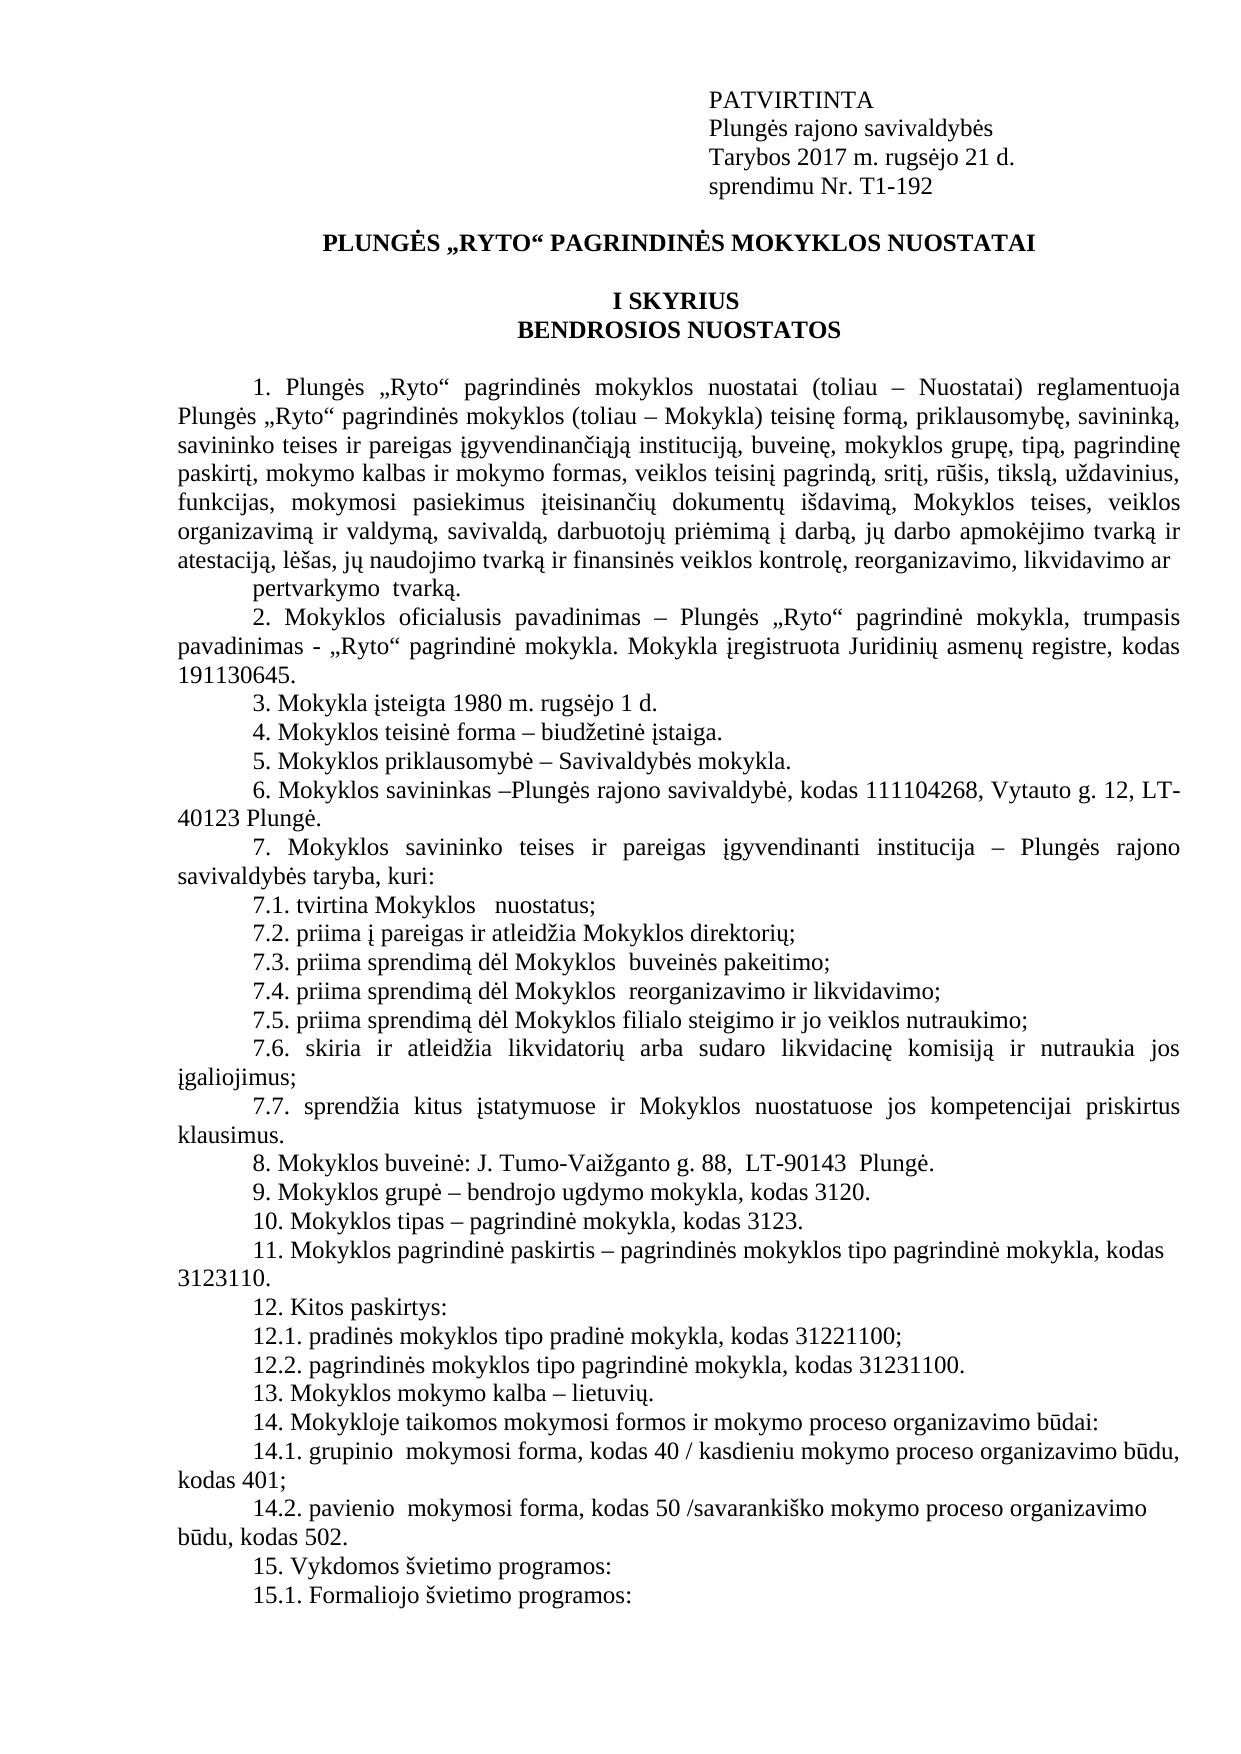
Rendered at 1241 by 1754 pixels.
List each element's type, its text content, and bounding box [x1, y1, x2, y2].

text 4. Mokyklos teisinė forma – biudžetinė įstaiga. [177, 717, 1181, 746]
text pertvarkymo tvarką. [177, 573, 1181, 602]
text 13. Mokyklos mokymo kalba – lietuvių. [177, 1378, 1181, 1407]
text 7.4. priima sprendimą dėl Mokyklos reorganizavimo ir likvidavimo; [177, 976, 1181, 1005]
text 7.6. skiria ir atleidžia likvidatorių arba sudaro likvidacinę komisiją ir nutraukia jos įgaliojimus; [177, 1033, 1181, 1091]
text Tarybos 2017 m. rugsėjo 21 d. [709, 142, 1181, 171]
text 5. Mokyklos priklausomybė – Savivaldybės mokykla. [177, 746, 1181, 775]
text 12. Kitos paskirtys: [177, 1292, 1181, 1321]
text Plungės rajono savivaldybės [709, 113, 1181, 142]
text 7.5. priima sprendimą dėl Mokyklos filialo steigimo ir jo veiklos nutraukimo; [177, 1005, 1181, 1033]
text 12.1. pradinės mokyklos tipo pradinė mokykla, kodas 31221100; [177, 1321, 1181, 1350]
text 7.1. tvirtina Mokyklos nuostatus; [177, 890, 1181, 918]
text 7. Mokyklos savininko teises ir pareigas įgyvendinanti institucija – Plungės rajono savivaldybės taryba, kuri: [177, 832, 1181, 890]
text I SKYRIUS [177, 286, 1181, 315]
text 10. Mokyklos tipas – pagrindinė mokykla, kodas 3123. [177, 1206, 1181, 1235]
text 1. Plungės „Ryto“ pagrindinės mokyklos nuostatai (toliau – Nuostatai) reglamentuoja Plungės „Ryto“ pagrindinės mokyklos (toliau – Mokykla) teisinę formą, priklausomybę, savininką, savininko teises ir pareigas įgyvendinančiąją instituciją, buveinę, mokyklos grupę, tipą, pagrindinę paskirtį, mokymo kalbas ir mokymo formas, veiklos teisinį pagrindą, sritį, rūšis, tikslą, uždavinius, funkcijas, mokymosi pasiekimus įteisinančių dokumentų išdavimą, Mokyklos teises, veiklos organizavimą ir valdymą, savivaldą, darbuotojų priėmimą į darbą, jų darbo apmokėjimo tvarką ir atestaciją, lėšas, jų naudojimo tvarką ir finansinės veiklos kontrolę, reorganizavimo, likvidavimo ar [177, 372, 1181, 573]
text 15.1. Formaliojo švietimo programos: [177, 1580, 1181, 1608]
text 9. Mokyklos grupė – bendrojo ugdymo mokykla, kodas 3120. [177, 1177, 1181, 1206]
text sprendimu Nr. T1-192 [709, 171, 1181, 200]
text 6. Mokyklos savininkas –Plungės rajono savivaldybė, kodas 111104268, Vytauto g. 12, LT-40123 Plungė. [177, 775, 1181, 832]
text 15. Vykdomos švietimo programos: [177, 1551, 1181, 1580]
text BENDROSIOS NUOSTATOS [177, 315, 1181, 343]
text 8. Mokyklos buveinė: J. Tumo-Vaižganto g. 88, LT-90143 Plungė. [177, 1148, 1181, 1177]
text 7.2. priima į pareigas ir atleidžia Mokyklos direktorių; [177, 918, 1181, 947]
text 7.7. sprendžia kitus įstatymuose ir Mokyklos nuostatuose jos kompetencijai priskirtus klausimus. [177, 1091, 1181, 1148]
text PATVIRTINTA [709, 85, 1181, 113]
text 12.2. pagrindinės mokyklos tipo pagrindinė mokykla, kodas 31231100. [177, 1350, 1181, 1378]
text PLUNGĖS „RYTO“ PAGRINDINĖS MOKYKLOS NUOSTATAI [177, 228, 1181, 286]
text 3. Mokykla įsteigta 1980 m. rugsėjo 1 d. [177, 688, 1181, 717]
text 14.2. pavienio mokymosi forma, kodas 50 /savarankiško mokymo proceso organizavimo būdu, kodas 502. [177, 1493, 1181, 1551]
text 11. Mokyklos pagrindinė paskirtis – pagrindinės mokyklos tipo pagrindinė mokykla, kodas 3123110. [177, 1235, 1181, 1292]
text 14. Mokykloje taikomos mokymosi formos ir mokymo proceso organizavimo būdai: [177, 1407, 1181, 1436]
text 2. Mokyklos oficialusis pavadinimas – Plungės „Ryto“ pagrindinė mokykla, trumpasis pavadinimas - „Ryto“ pagrindinė mokykla. Mokykla įregistruota Juridinių asmenų registre, kodas 191130645. [177, 602, 1181, 688]
text 7.3. priima sprendimą dėl Mokyklos buveinės pakeitimo; [177, 947, 1181, 976]
text 14.1. grupinio mokymosi forma, kodas 40 / kasdieniu mokymo proceso organizavimo būdu, kodas 401; [177, 1436, 1181, 1493]
